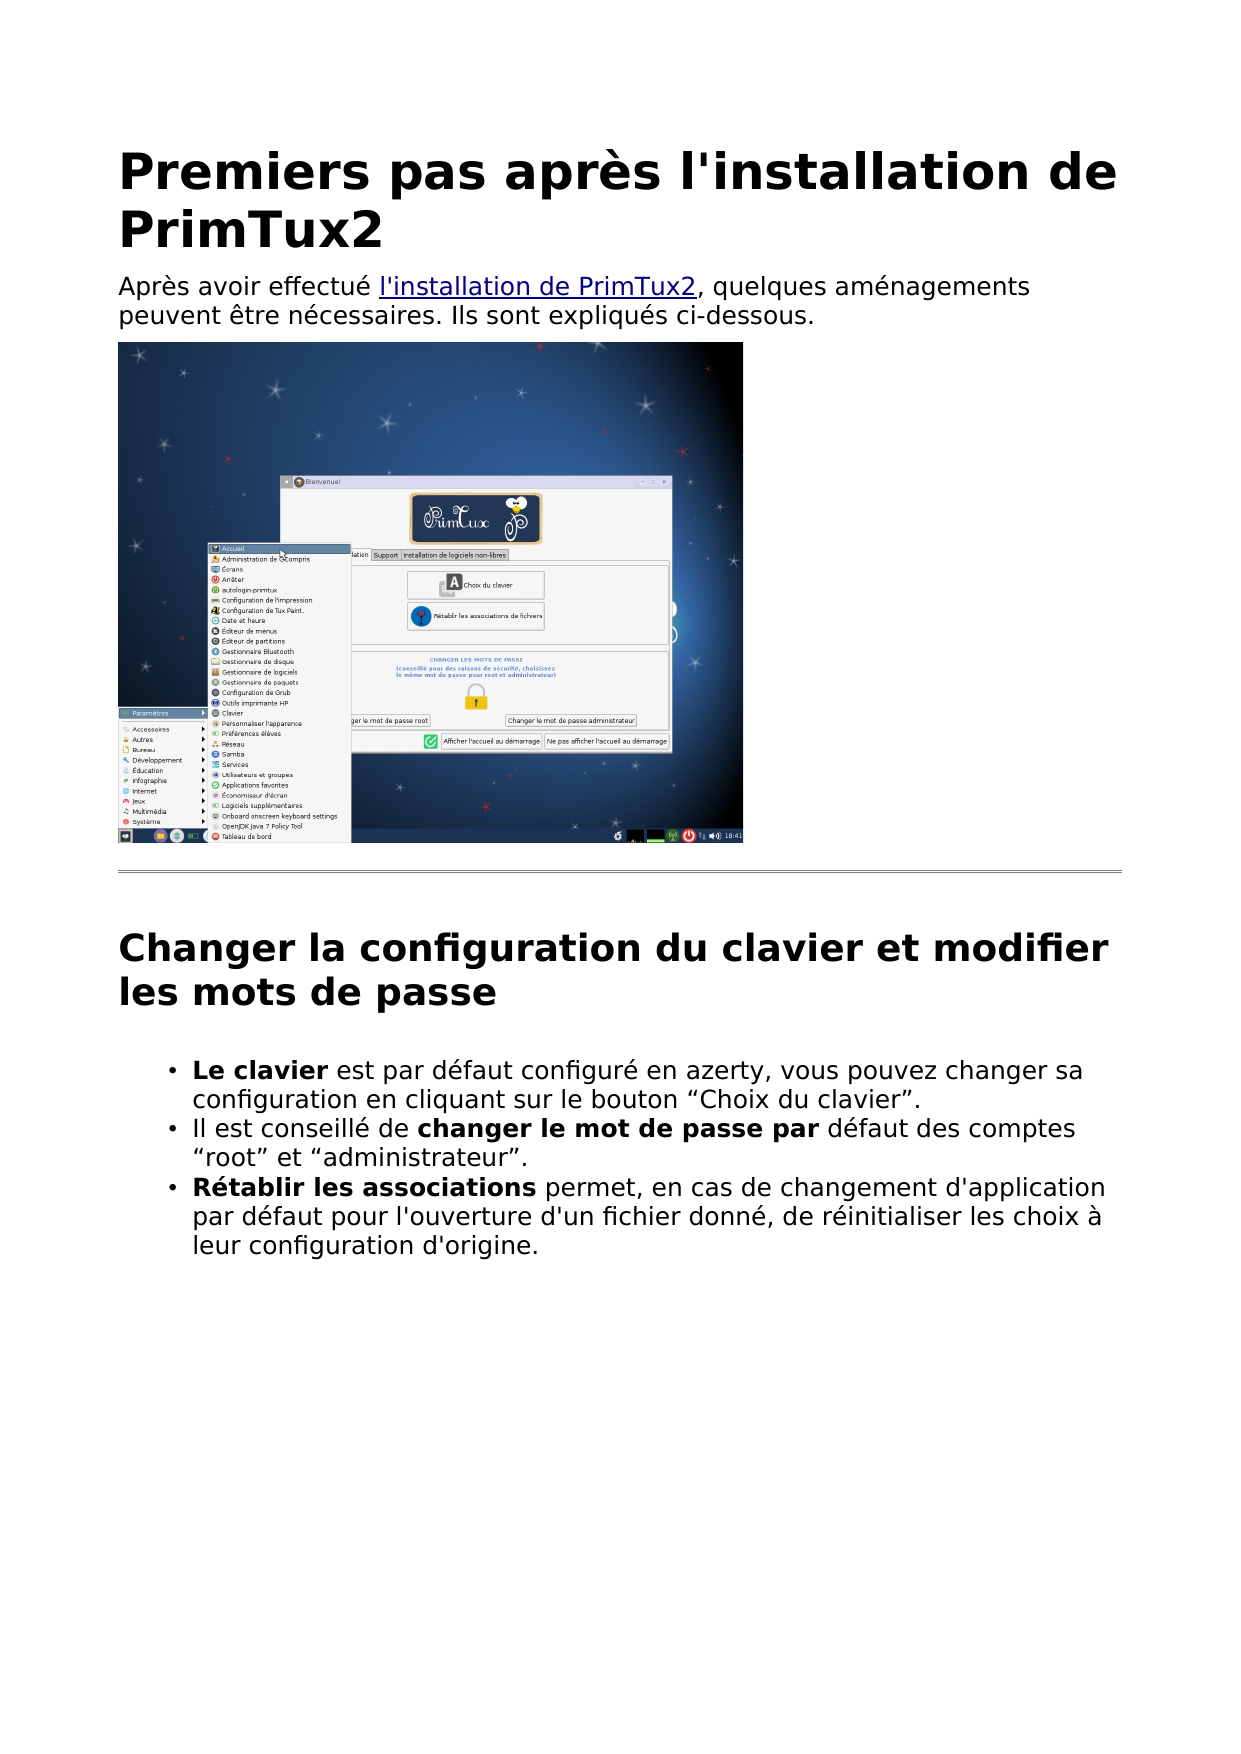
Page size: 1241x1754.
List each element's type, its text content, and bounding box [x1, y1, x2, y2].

list Le clavier est par défaut configuré en azerty, vous pouvez changer sa configuration en cliquant sur le bouton “Choix du clavier”. [177, 1056, 1122, 1114]
picture [118, 342, 744, 843]
list Rétablir les associations permet, en cas de changement d'application par défaut pour l'ouverture d'un fichier donné, de réinitialiser les choix à leur configuration d'origine. [177, 1173, 1122, 1260]
subtitle Changer la configuration du clavier et modifier les mots de passe [118, 927, 1122, 1014]
subtitle Premiers pas après l'installation de PrimTux2 [118, 143, 1122, 259]
text Après avoir effectué l'installation de PrimTux2, quelques aménagements peuvent être nécessaires. Ils sont expliqués ci-dessous. [118, 272, 1122, 330]
list Il est conseillé de changer le mot de passe par défaut des comptes “root” et “administrateur”. [177, 1114, 1122, 1173]
